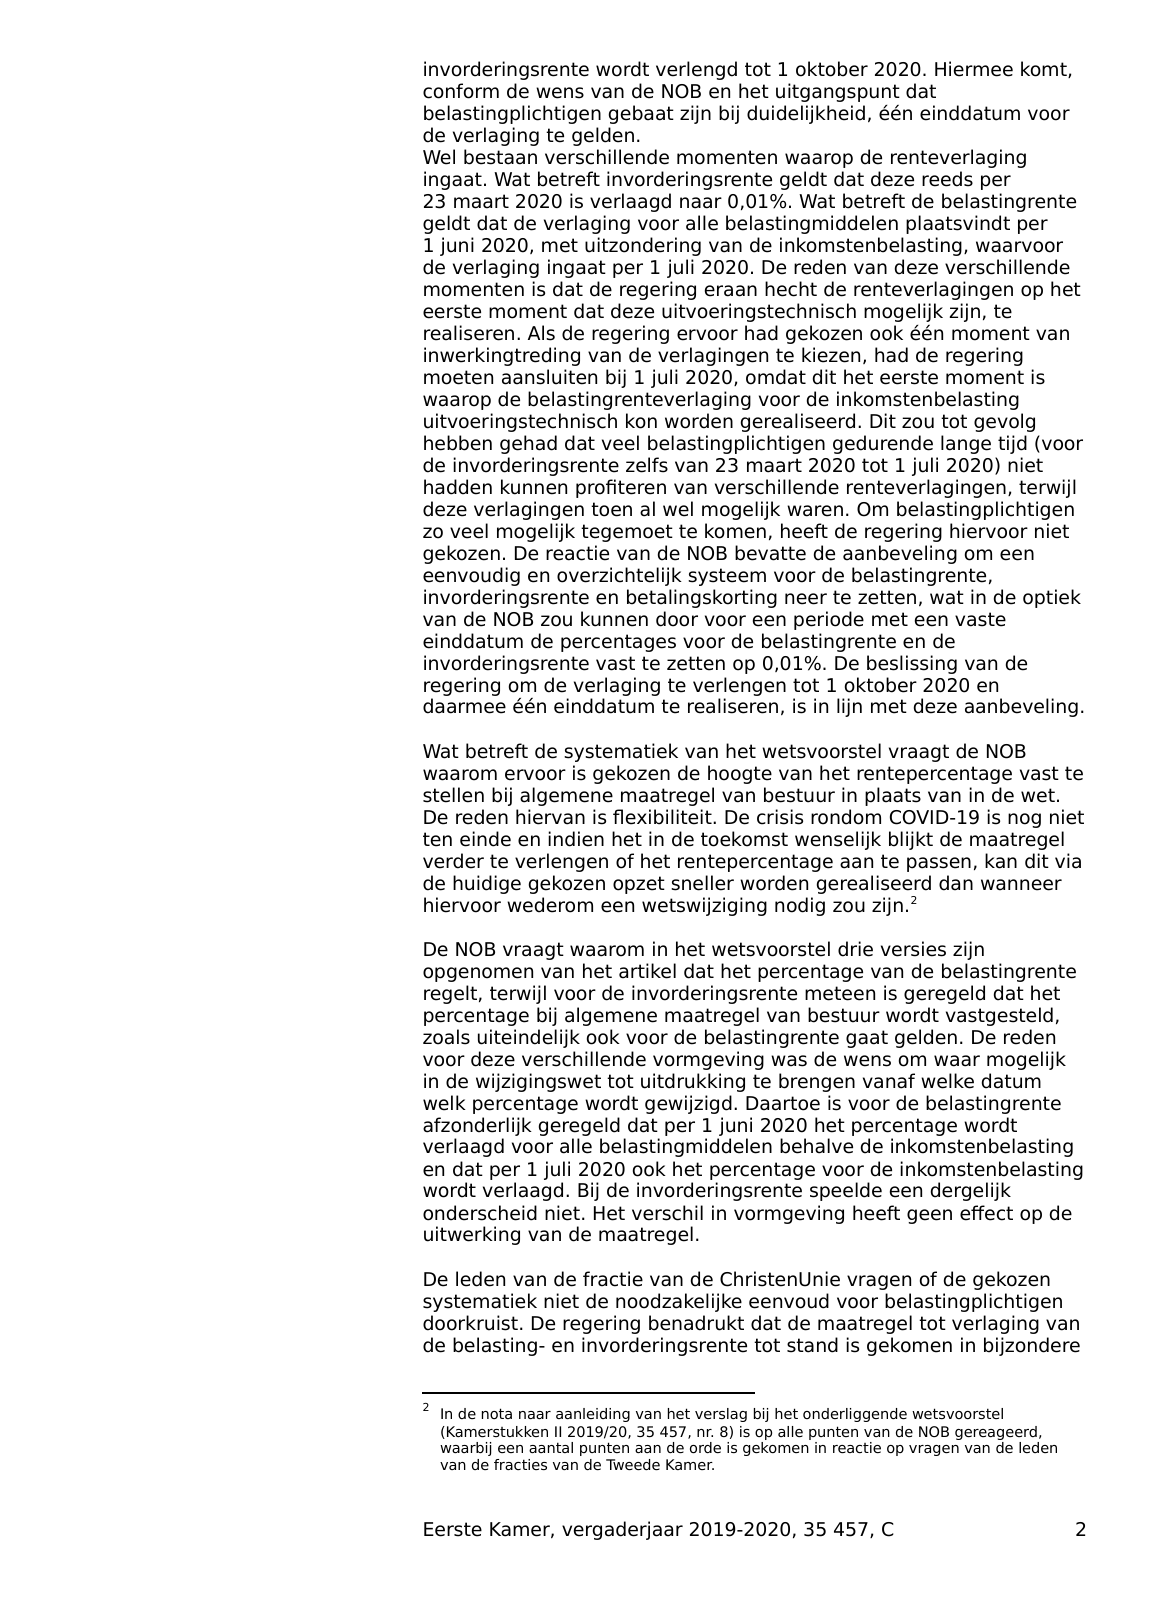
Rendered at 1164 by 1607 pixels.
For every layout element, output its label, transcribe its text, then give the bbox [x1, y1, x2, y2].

text Wel bestaan verschillende momenten waarop de renteverlaging ingaat. Wat betreft invorderingsrente geldt dat deze reeds per 23 maart 2020 is verlaagd naar 0,01%. Wat betreft de belastingrente geldt dat de verlaging voor alle belastingmiddelen plaatsvindt per 1 juni 2020, met uitzondering van de inkomstenbelasting, waarvoor de verlaging ingaat per 1 juli 2020. De reden van deze verschillende momenten is dat de regering eraan hecht de renteverlagingen op het eerste moment dat deze uitvoeringstechnisch mogelijk zijn, te realiseren. Als de regering ervoor had gekozen ook één moment van inwerkingtreding van de verlagingen te kiezen, had de regering moeten aansluiten bij 1 juli 2020, omdat dit het eerste moment is waarop de belastingrenteverlaging voor de inkomstenbelasting uitvoeringstechnisch kon worden gerealiseerd. Dit zou tot gevolg hebben gehad dat veel belastingplichtigen gedurende lange tijd (voor de invorderingsrente zelfs van 23 maart 2020 tot 1 juli 2020) niet hadden kunnen profiteren van verschillende renteverlagingen, terwijl deze verlagingen toen al wel mogelijk waren. Om belastingplichtigen zo veel mogelijk tegemoet te komen, heeft de regering hiervoor niet gekozen. De reactie van de NOB bevatte de aanbeveling om een eenvoudig en overzichtelijk systeem voor de belastingrente, invorderingsrente en betalingskorting neer te zetten, wat in de optiek van de NOB zou kunnen door voor een periode met een vaste einddatum de percentages voor de belastingrente en de invorderingsrente vast te zetten op 0,01%. De beslissing van de regering om de verlaging te verlengen tot 1 oktober 2020 en daarmee één einddatum te realiseren, is in lijn met deze aanbeveling. [422, 147, 1087, 718]
text In de nota naar aanleiding van het verslag bij het onderliggende wetsvoorstel (Kamerstukken II 2019/20, 35 457, nr. 8) is op alle punten van de NOB gereageerd, waarbij een aantal punten aan de orde is gekomen in reactie op vragen van de leden van de fracties van de Tweede Kamer. [422, 1402, 1087, 1474]
text Wat betreft de systematiek van het wetsvoorstel vraagt de NOB waarom ervoor is gekozen de hoogte van het rentepercentage vast te stellen bij algemene maatregel van bestuur in plaats van in de wet. De reden hiervan is flexibiliteit. De crisis rondom COVID-19 is nog niet ten einde en indien het in de toekomst wenselijk blijkt de maatregel verder te verlengen of het rentepercentage aan te passen, kan dit via de huidige gekozen opzet sneller worden gerealiseerd dan wanneer hiervoor wederom een wetswijziging nodig zou zijn. [422, 741, 1087, 916]
text invorderingsrente wordt verlengd tot 1 oktober 2020. Hiermee komt, conform de wens van de NOB en het uitgangspunt dat belastingplichtigen gebaat zijn bij duidelijkheid, één einddatum voor de verlaging te gelden. [422, 59, 1087, 147]
text De NOB vraagt waarom in het wetsvoorstel drie versies zijn opgenomen van het artikel dat het percentage van de belastingrente regelt, terwijl voor de invorderingsrente meteen is geregeld dat het percentage bij algemene maatregel van bestuur wordt vastgesteld, zoals uiteindelijk ook voor de belastingrente gaat gelden. De reden voor deze verschillende vormgeving was de wens om waar mogelijk in de wijzigingswet tot uitdrukking te brengen vanaf welke datum welk percentage wordt gewijzigd. Daartoe is voor de belastingrente afzonderlijk geregeld dat per 1 juni 2020 het percentage wordt verlaagd voor alle belastingmiddelen behalve de inkomstenbelasting en dat per 1 juli 2020 ook het percentage voor de inkomstenbelasting wordt verlaagd. Bij de invorderingsrente speelde een dergelijk onderscheid niet. Het verschil in vormgeving heeft geen effect op de uitwerking van de maatregel. [422, 939, 1087, 1246]
text De leden van de fractie van de ChristenUnie vragen of de gekozen systematiek niet de noodzakelijke eenvoud voor belastingplichtigen doorkruist. De regering benadrukt dat de maatregel tot verlaging van de belasting- en invorderingsrente tot stand is gekomen in bijzondere [422, 1268, 1087, 1356]
